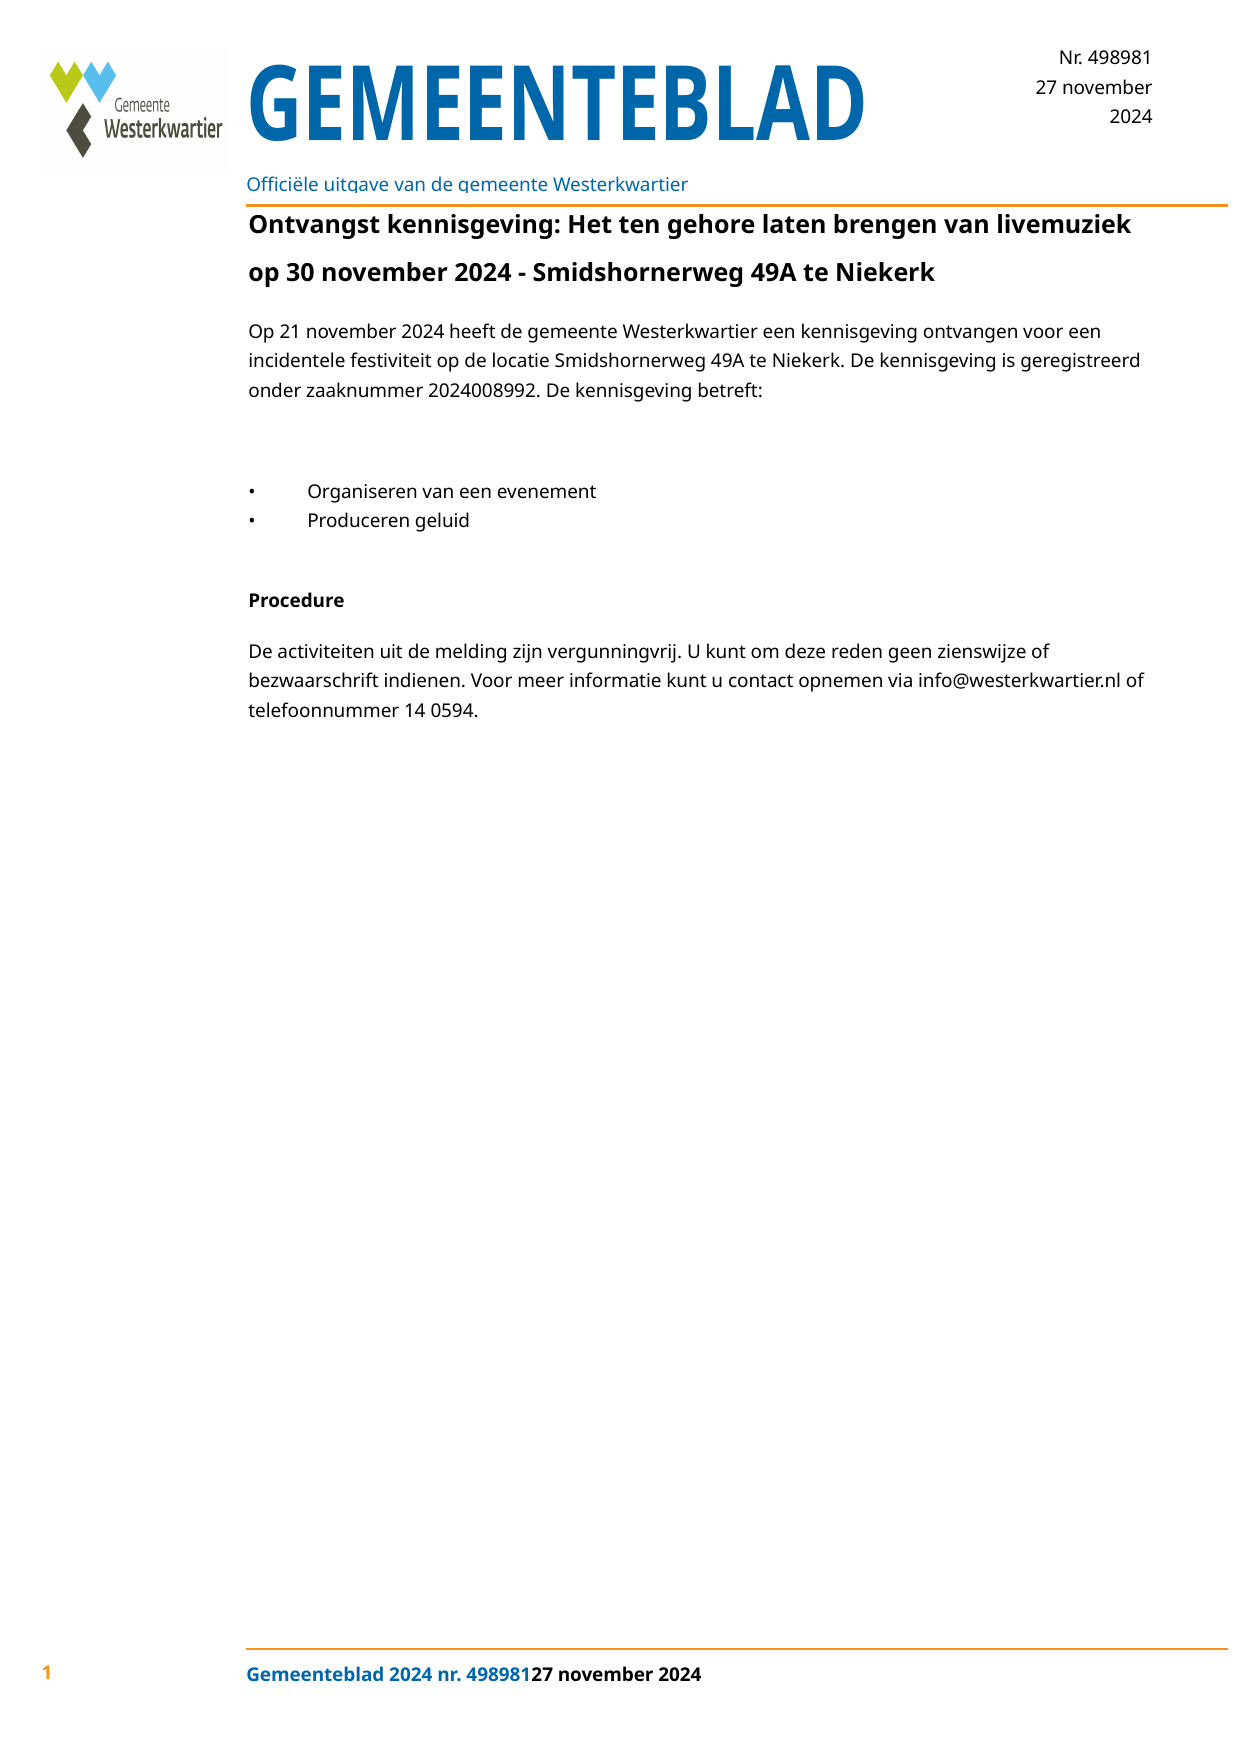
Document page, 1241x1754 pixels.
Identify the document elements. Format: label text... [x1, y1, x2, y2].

text Procedure [248, 587, 1152, 613]
text De activiteiten uit de melding zijn vergunningvrij. U kunt om deze reden geen zienswijze of bezwaarschrift indienen. Voor meer informatie kunt u contact opnemen via info@westerkwartier.nl of telefoonnummer 14 0594. [248, 638, 1152, 723]
text Ontvangst kennisgeving: Het ten gehore laten brengen van livemuziek op 30 november 2024 - Smidshornerweg 49A te Niekerk [248, 207, 1152, 288]
list Produceren geluid [248, 507, 1152, 533]
picture [41, 47, 231, 172]
text Op 21 november 2024 heeft de gemeente Westerkwartier een kennisgeving ontvangen voor een incidentele festiviteit op de locatie Smidshornerweg 49A te Niekerk. De kennisgeving is geregistreerd onder zaaknummer 2024008992. De kennisgeving betreft: [248, 318, 1152, 403]
list Organiseren van een evenement [248, 478, 1152, 504]
